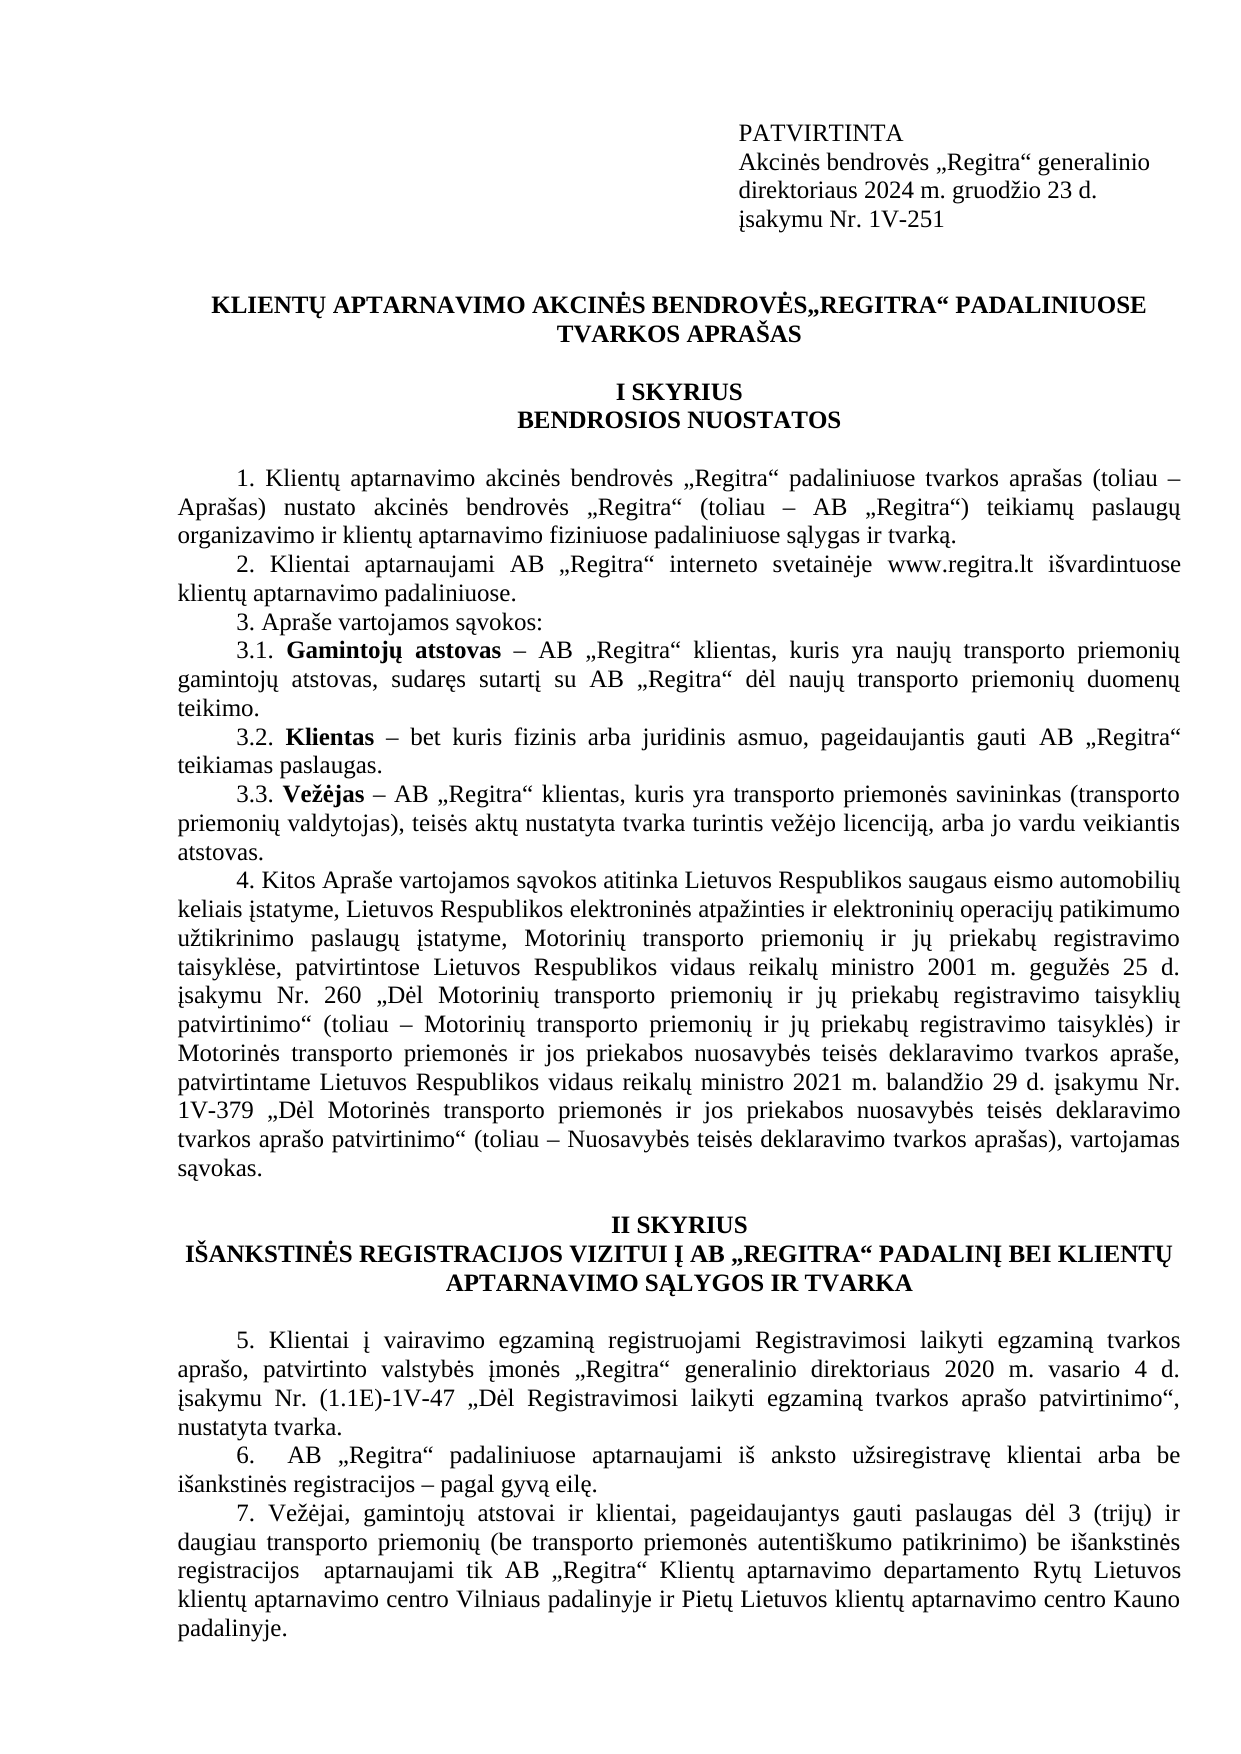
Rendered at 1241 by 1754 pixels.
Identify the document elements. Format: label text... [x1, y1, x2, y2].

text 1. Klientų aptarnavimo akcinės bendrovės „Regitra“ padaliniuose tvarkos aprašas (toliau – Aprašas) nustato akcinės bendrovės „Regitra“ (toliau – AB „Regitra“) teikiamų paslaugų organizavimo ir klientų aptarnavimo fiziniuose padaliniuose sąlygas ir tvarką. [177, 463, 1181, 549]
text 3.3. Vežėjas – AB „Regitra“ klientas, kuris yra transporto priemonės savininkas (transporto priemonių valdytojas), teisės aktų nustatyta tvarka turintis vežėjo licenciją, arba jo vardu veikiantis atstovas. [177, 779, 1181, 866]
text 6. AB „Regitra“ padaliniuose aptarnaujami iš anksto užsiregistravę klientai arba be išankstinės registracijos – pagal gyvą eilę. [177, 1441, 1181, 1498]
text 3. Apraše vartojamos sąvokos: [192, 607, 1181, 636]
text 3.2. Klientas – bet kuris fizinis arba juridinis asmuo, pageidaujantis gauti AB „Regitra“ teikiamas paslaugas. [177, 722, 1181, 779]
text KLIENTŲ APTARNAVIMO AKCINĖS BENDROVĖS„REGITRA“ PADALINIUOSE TVARKOS APRAŠAS [177, 291, 1181, 348]
text I SKYRIUS [177, 377, 1181, 406]
text direktoriaus 2024 m. gruodžio 23 d. [177, 176, 1181, 204]
text įsakymu Nr. 1V-251 [177, 204, 1181, 233]
text PATVIRTINTA [177, 118, 1181, 147]
text IŠANKSTINĖS REGISTRACIJOS VIZITUI Į AB „REGITRA“ PADALINĮ BEI KLIENTŲ APTARNAVIMO SĄLYGOS IR TVARKA [177, 1239, 1181, 1297]
text BENDROSIOS NUOSTATOS [177, 406, 1181, 434]
text 3.1. Gamintojų atstovas – AB „Regitra“ klientas, kuris yra naujų transporto priemonių gamintojų atstovas, sudaręs sutartį su AB „Regitra“ dėl naujų transporto priemonių duomenų teikimo. [177, 636, 1181, 722]
text 7. Vežėjai, gamintojų atstovai ir klientai, pageidaujantys gauti paslaugas dėl 3 (trijų) ir daugiau transporto priemonių (be transporto priemonės autentiškumo patikrinimo) be išankstinės registracijos aptarnaujami tik AB „Regitra“ Klientų aptarnavimo departamento Rytų Lietuvos klientų aptarnavimo centro Vilniaus padalinyje ir Pietų Lietuvos klientų aptarnavimo centro Kauno padalinyje. [177, 1498, 1181, 1642]
text 5. Klientai į vairavimo egzaminą registruojami Registravimosi laikyti egzaminą tvarkos aprašo, patvirtinto valstybės įmonės „Regitra“ generalinio direktoriaus 2020 m. vasario 4 d. įsakymu Nr. (1.1E)-1V-47 „Dėl Registravimosi laikyti egzaminą tvarkos aprašo patvirtinimo“, nustatyta tvarka. [177, 1326, 1181, 1441]
text 4. Kitos Apraše vartojamos sąvokos atitinka Lietuvos Respublikos saugaus eismo automobilių keliais įstatyme, Lietuvos Respublikos elektroninės atpažinties ir elektroninių operacijų patikimumo užtikrinimo paslaugų įstatyme, Motorinių transporto priemonių ir jų priekabų registravimo taisyklėse, patvirtintose Lietuvos Respublikos vidaus reikalų ministro 2001 m. gegužės 25 d. įsakymu Nr. 260 „Dėl Motorinių transporto priemonių ir jų priekabų registravimo taisyklių patvirtinimo“ (toliau – Motorinių transporto priemonių ir jų priekabų registravimo taisyklės) ir Motorinės transporto priemonės ir jos priekabos nuosavybės teisės deklaravimo tvarkos apraše, patvirtintame Lietuvos Respublikos vidaus reikalų ministro 2021 m. balandžio 29 d. įsakymu Nr. 1V-379 „Dėl Motorinės transporto priemonės ir jos priekabos nuosavybės teisės deklaravimo tvarkos aprašo patvirtinimo“ (toliau – Nuosavybės teisės deklaravimo tvarkos aprašas), vartojamas sąvokas. [177, 866, 1181, 1182]
text II SKYRIUS [177, 1211, 1181, 1239]
text Akcinės bendrovės „Regitra“ generalinio [177, 147, 1181, 176]
text 2. Klientai aptarnaujami AB „Regitra“ interneto svetainėje www.regitra.lt išvardintuose klientų aptarnavimo padaliniuose. [177, 549, 1181, 607]
